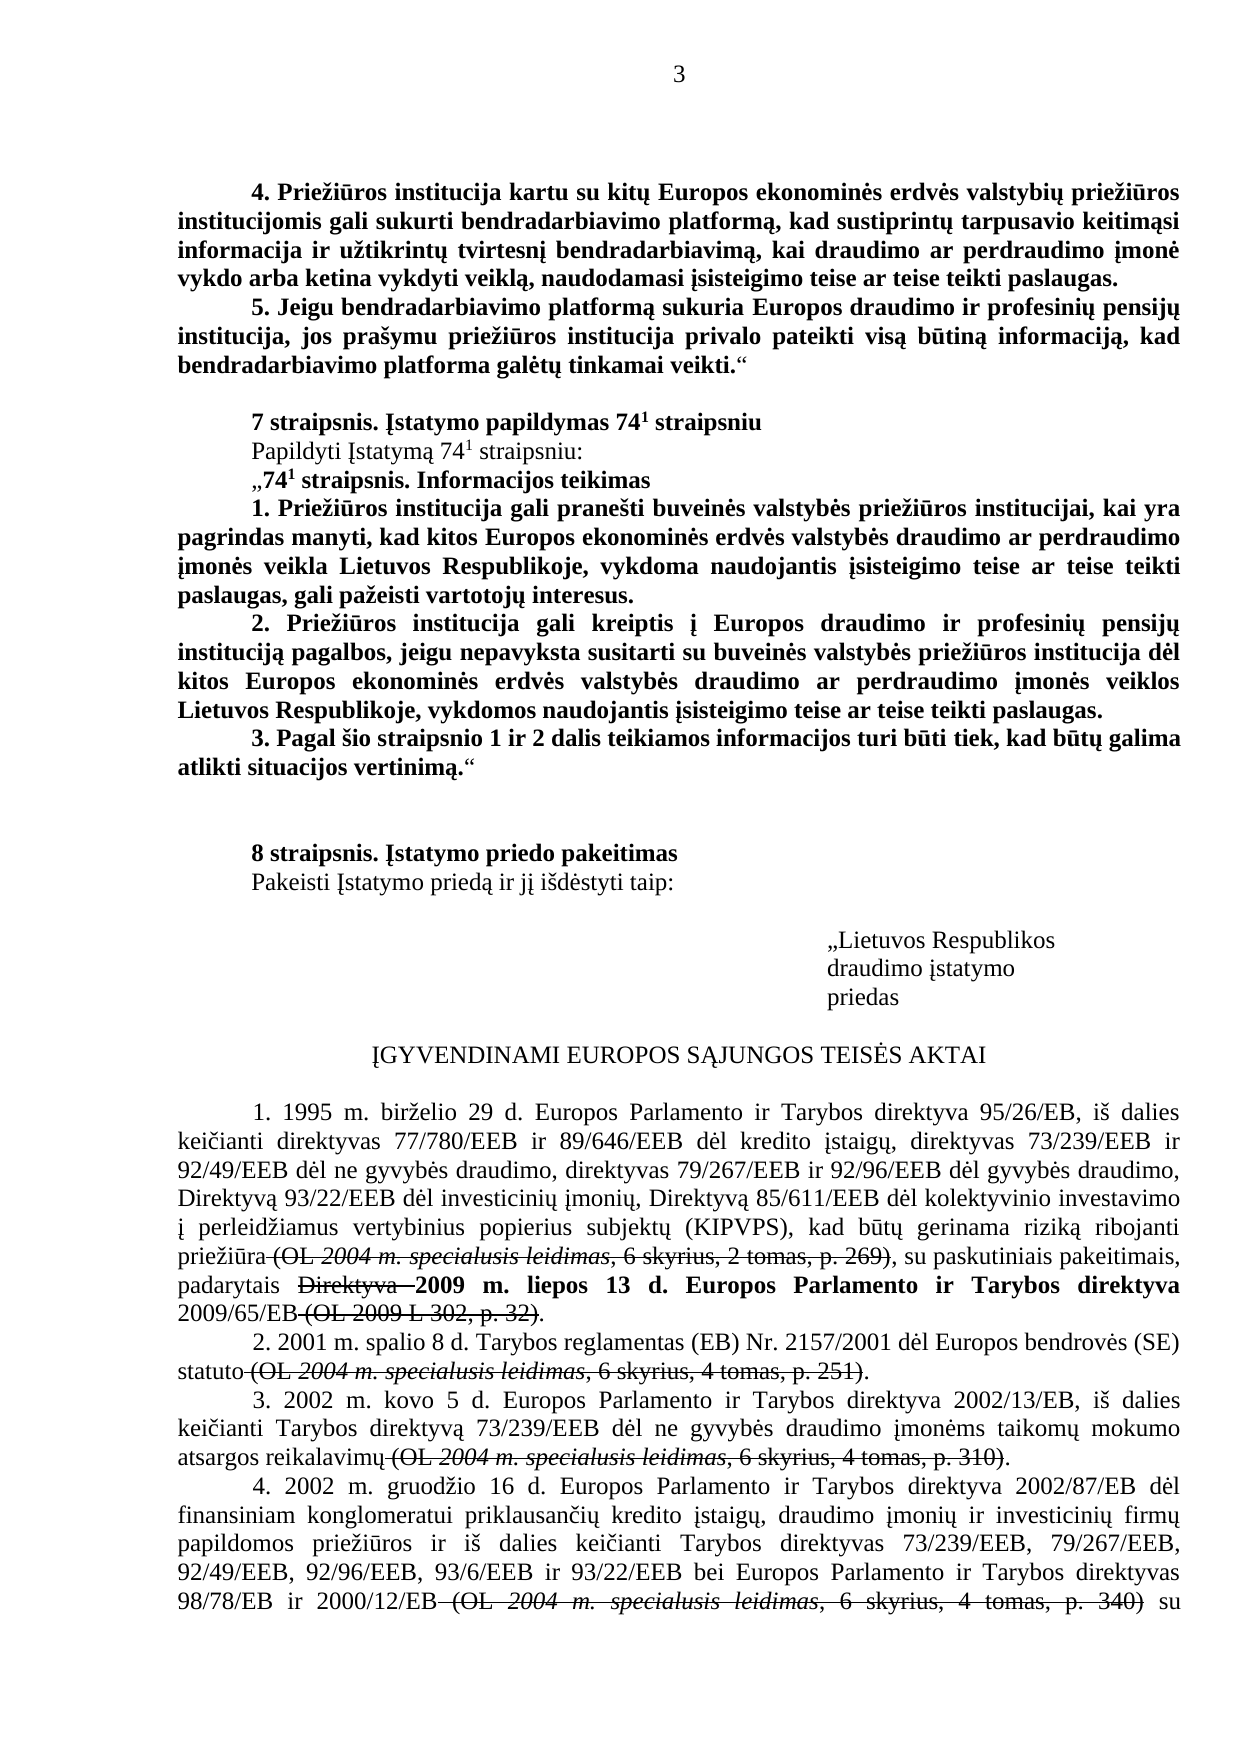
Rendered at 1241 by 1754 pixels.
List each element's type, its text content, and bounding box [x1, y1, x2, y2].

text 1. Priežiūros institucija gali pranešti buveinės valstybės priežiūros institucijai, kai yra pagrindas manyti, kad kitos Europos ekonominės erdvės valstybės draudimo ar perdraudimo įmonės veikla Lietuvos Respublikoje, vykdoma naudojantis įsisteigimo teise ar teise teikti paslaugas, gali pažeisti vartotojų interesus. [177, 493, 1181, 608]
text ĮGYVENDINAMI EUROPOS SĄJUNGOS TEISĖS AKTAI [177, 1040, 1181, 1068]
text priedas [827, 982, 1181, 1011]
text 4. Priežiūros institucija kartu su kitų Europos ekonominės erdvės valstybių priežiūros institucijomis gali sukurti bendradarbiavimo platformą, kad sustiprintų tarpusavio keitimąsi informacija ir užtikrintų tvirtesnį bendradarbiavimą, kai draudimo ar perdraudimo įmonė vykdo arba ketina vykdyti veiklą, naudodamasi įsisteigimo teise ar teise teikti paslaugas. [177, 177, 1181, 292]
text 8 straipsnis. Įstatymo priedo pakeitimas [177, 838, 1181, 867]
text 2. Priežiūros institucija gali kreiptis į Europos draudimo ir profesinių pensijų instituciją pagalbos, jeigu nepavyksta susitarti su buveinės valstybės priežiūros institucija dėl kitos Europos ekonominės erdvės valstybės draudimo ar perdraudimo įmonės veiklos Lietuvos Respublikoje, vykdomos naudojantis įsisteigimo teise ar teise teikti paslaugas. [177, 608, 1181, 723]
text 7 straipsnis. Įstatymo papildymas 741 straipsniu [177, 407, 1181, 436]
text 4. 2002 m. gruodžio 16 d. Europos Parlamento ir Tarybos direktyva 2002/87/EB dėl finansiniam konglomeratui priklausančių kredito įstaigų, draudimo įmonių ir investicinių firmų papildomos priežiūros ir iš dalies keičianti Tarybos direktyvas 73/239/EEB, 79/267/EEB, 92/49/EEB, 92/96/EEB, 93/6/EEB ir 93/22/EEB bei Europos Parlamento ir Tarybos direktyvas 98/78/EB ir 2000/12/EB (OL 2004 m. specialusis leidimas, 6 skyrius, 4 tomas, p. 340) su [177, 1471, 1181, 1615]
text 3. 2002 m. kovo 5 d. Europos Parlamento ir Tarybos direktyva 2002/13/EB, iš dalies keičianti Tarybos direktyvą 73/239/EEB dėl ne gyvybės draudimo įmonėms taikomų mokumo atsargos reikalavimų (OL 2004 m. specialusis leidimas, 6 skyrius, 4 tomas, p. 310). [177, 1385, 1181, 1471]
text 1. 1995 m. birželio 29 d. Europos Parlamento ir Tarybos direktyva 95/26/EB, iš dalies keičianti direktyvas 77/780/EEB ir 89/646/EEB dėl kredito įstaigų, direktyvas 73/239/EEB ir 92/49/EEB dėl ne gyvybės draudimo, direktyvas 79/267/EEB ir 92/96/EEB dėl gyvybės draudimo, Direktyvą 93/22/EEB dėl investicinių įmonių, Direktyvą 85/611/EEB dėl kolektyvinio investavimo į perleidžiamus vertybinius popierius subjektų (KIPVPS), kad būtų gerinama riziką ribojanti priežiūra (OL 2004 m. specialusis leidimas, 6 skyrius, 2 tomas, p. 269), su paskutiniais pakeitimais, padarytais Direktyva 2009 m. liepos 13 d. Europos Parlamento ir Tarybos direktyva 2009/65/EB (OL 2009 L 302, p. 32). [177, 1097, 1181, 1327]
text „Lietuvos Respublikos [827, 925, 1181, 953]
text „741 straipsnis. Informacijos teikimas [177, 465, 1181, 493]
text Papildyti Įstatymą 741 straipsniu: [177, 436, 1181, 465]
text 2. 2001 m. spalio 8 d. Tarybos reglamentas (EB) Nr. 2157/2001 dėl Europos bendrovės (SE) statuto (OL 2004 m. specialusis leidimas, 6 skyrius, 4 tomas, p. 251). [177, 1327, 1181, 1385]
text 5. Jeigu bendradarbiavimo platformą sukuria Europos draudimo ir profesinių pensijų institucija, jos prašymu priežiūros institucija privalo pateikti visą būtiną informaciją, kad bendradarbiavimo platforma galėtų tinkamai veikti.“ [177, 292, 1181, 378]
text draudimo įstatymo [827, 953, 1181, 982]
text Pakeisti Įstatymo priedą ir jį išdėstyti taip: [177, 867, 1181, 896]
text 3. Pagal šio straipsnio 1 ir 2 dalis teikiamos informacijos turi būti tiek, kad būtų galima atlikti situacijos vertinimą.“ [177, 723, 1181, 781]
